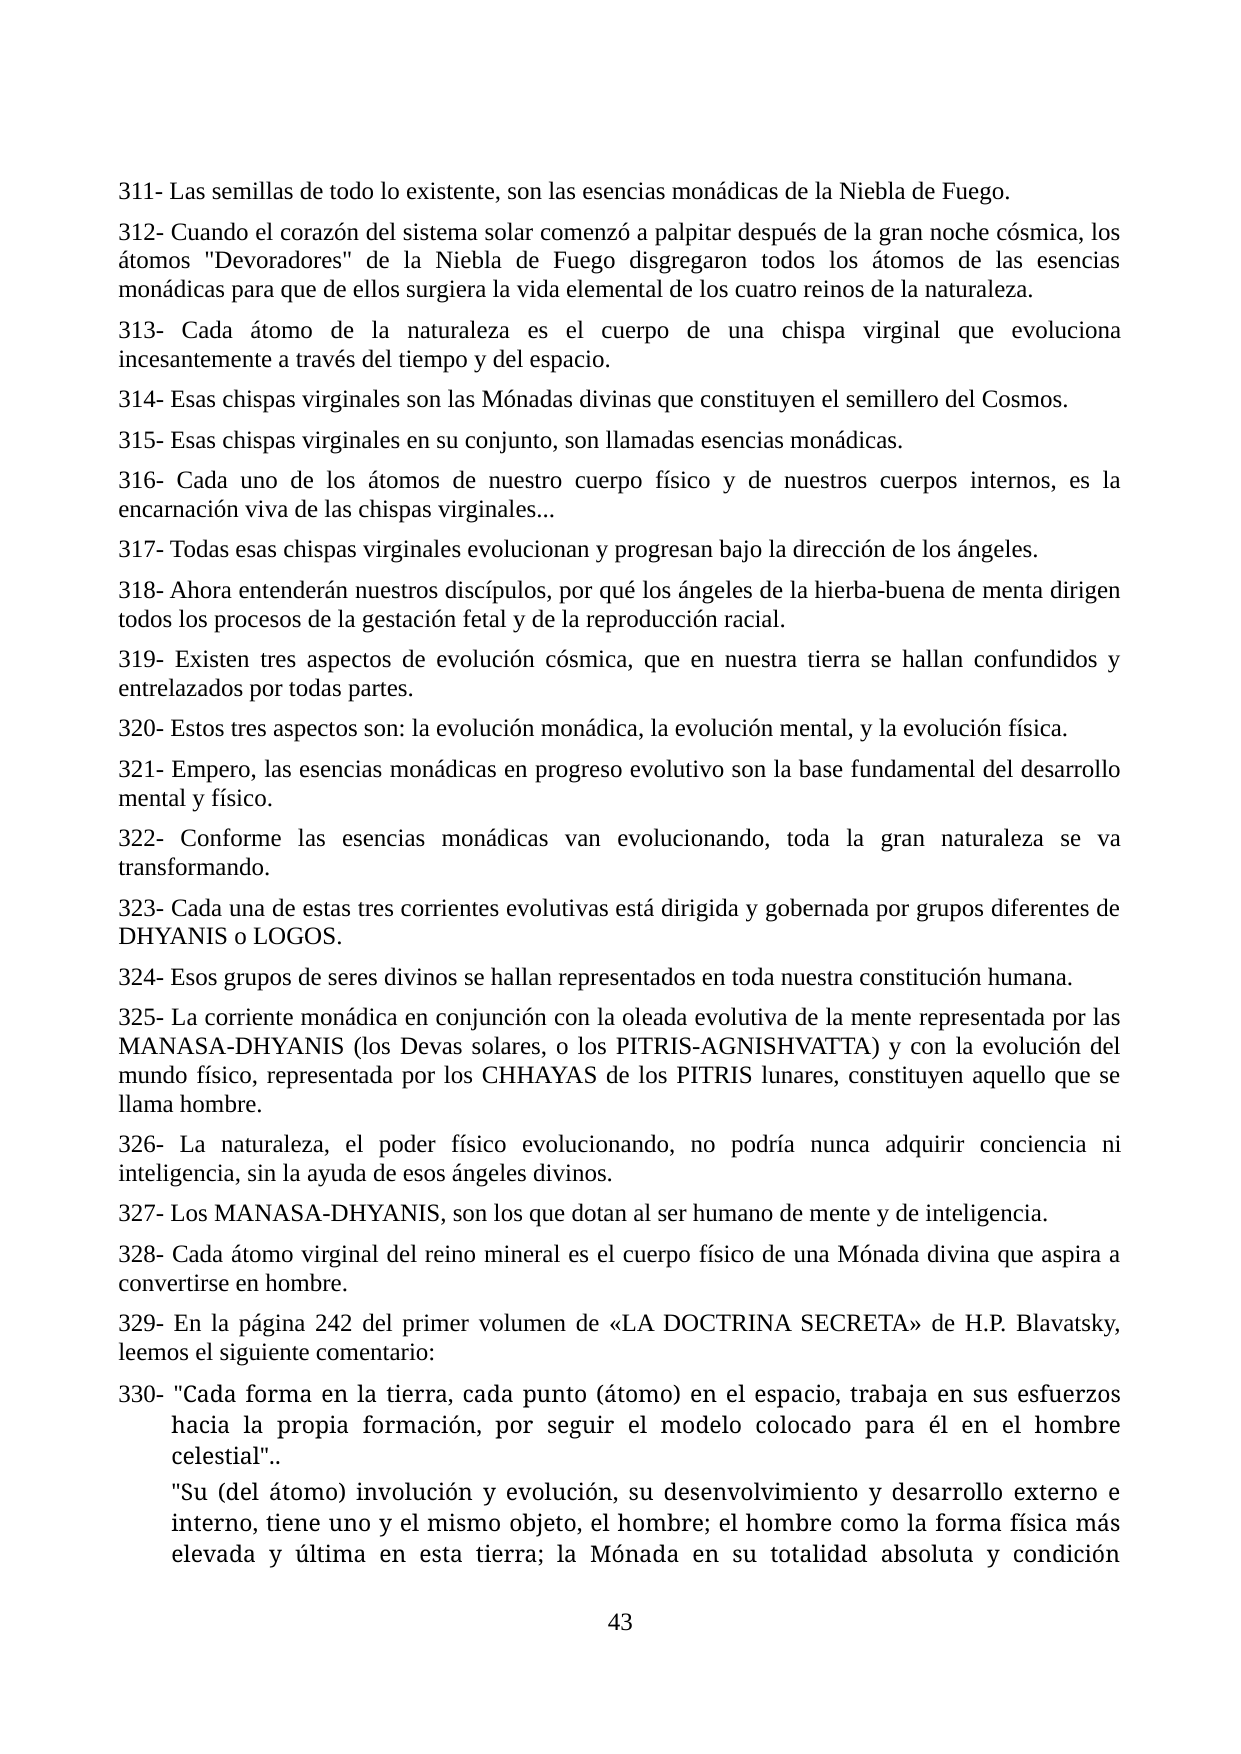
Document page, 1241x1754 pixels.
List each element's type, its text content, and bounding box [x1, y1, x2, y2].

text 320- Estos tres aspectos son: la evolución monádica, la evolución mental, y la evolución física. [118, 713, 1122, 742]
text 319- Existen tres aspectos de evolución cósmica, que en nuestra tierra se hallan confundidos y entrelazados por todas partes. [118, 644, 1122, 702]
text 329- En la página 242 del primer volumen de «LA DOCTRINA SECRETA» de H.P. Blavatsky, leemos el siguiente comentario: [118, 1308, 1122, 1366]
text 314- Esas chispas virginales son las Mónadas divinas que constituyen el semillero del Cosmos. [118, 384, 1122, 413]
text 311- Las semillas de todo lo existente, son las esencias monádicas de la Niebla de Fuego. [118, 176, 1122, 205]
text 328- Cada átomo virginal del reino mineral es el cuerpo físico de una Mónada divina que aspira a convertirse en hombre. [118, 1239, 1122, 1296]
text 322- Conforme las esencias monádicas van evolucionando, toda la gran naturaleza se va transformando. [118, 823, 1122, 881]
text 325- La corriente monádica en conjunción con la oleada evolutiva de la mente representada por las MANASA-DHYANIS (los Devas solares, o los PITRIS-AGNISHVATTA) y con la evolución del mundo físico, representada por los CHHAYAS de los PITRIS lunares, constituyen aquello que se llama hombre. [118, 1002, 1122, 1117]
text 327- Los MANASA-DHYANIS, son los que dotan al ser humano de mente y de inteligencia. [118, 1198, 1122, 1227]
text 317- Todas esas chispas virginales evolucionan y progresan bajo la dirección de los ángeles. [118, 534, 1122, 563]
text 315- Esas chispas virginales en su conjunto, son llamadas esencias monádicas. [118, 425, 1122, 453]
text 312- Cuando el corazón del sistema solar comenzó a palpitar después de la gran noche cósmica, los átomos "Devoradores" de la Niebla de Fuego disgregaron todos los átomos de las esencias monádicas para que de ellos surgiera la vida elemental de los cuatro reinos de la naturaleza. [118, 217, 1122, 303]
text 318- Ahora entenderán nuestros discípulos, por qué los ángeles de la hierba-buena de menta dirigen todos los procesos de la gestación fetal y de la reproducción racial. [118, 575, 1122, 632]
text "Su (del átomo) involución y evolución, su desenvolvimiento y desarrollo externo e interno, tiene uno y el mismo objeto, el hombre; el hombre como la forma física más elevada y última en esta tierra; la Mónada en su totalidad absoluta y condición [171, 1476, 1122, 1570]
text 324- Esos grupos de seres divinos se hallan representados en toda nuestra constitución humana. [118, 962, 1122, 991]
text 330- "Cada forma en la tierra, cada punto (átomo) en el espacio, trabaja en sus esfuerzos hacia la propia formación, por seguir el modelo colocado para él en el hombre celestial".. [118, 1377, 1122, 1471]
text 323- Cada una de estas tres corrientes evolutivas está dirigida y gobernada por grupos diferentes de DHYANIS o LOGOS. [118, 893, 1122, 950]
text 321- Empero, las esencias monádicas en progreso evolutivo son la base fundamental del desarrollo mental y físico. [118, 754, 1122, 812]
text 326- La naturaleza, el poder físico evolucionando, no podría nunca adquirir conciencia ni inteligencia, sin la ayuda de esos ángeles divinos. [118, 1129, 1122, 1187]
text 313- Cada átomo de la naturaleza es el cuerpo de una chispa virginal que evoluciona incesantemente a través del tiempo y del espacio. [118, 315, 1122, 372]
text 316- Cada uno de los átomos de nuestro cuerpo físico y de nuestros cuerpos internos, es la encarnación viva de las chispas virginales... [118, 465, 1122, 523]
